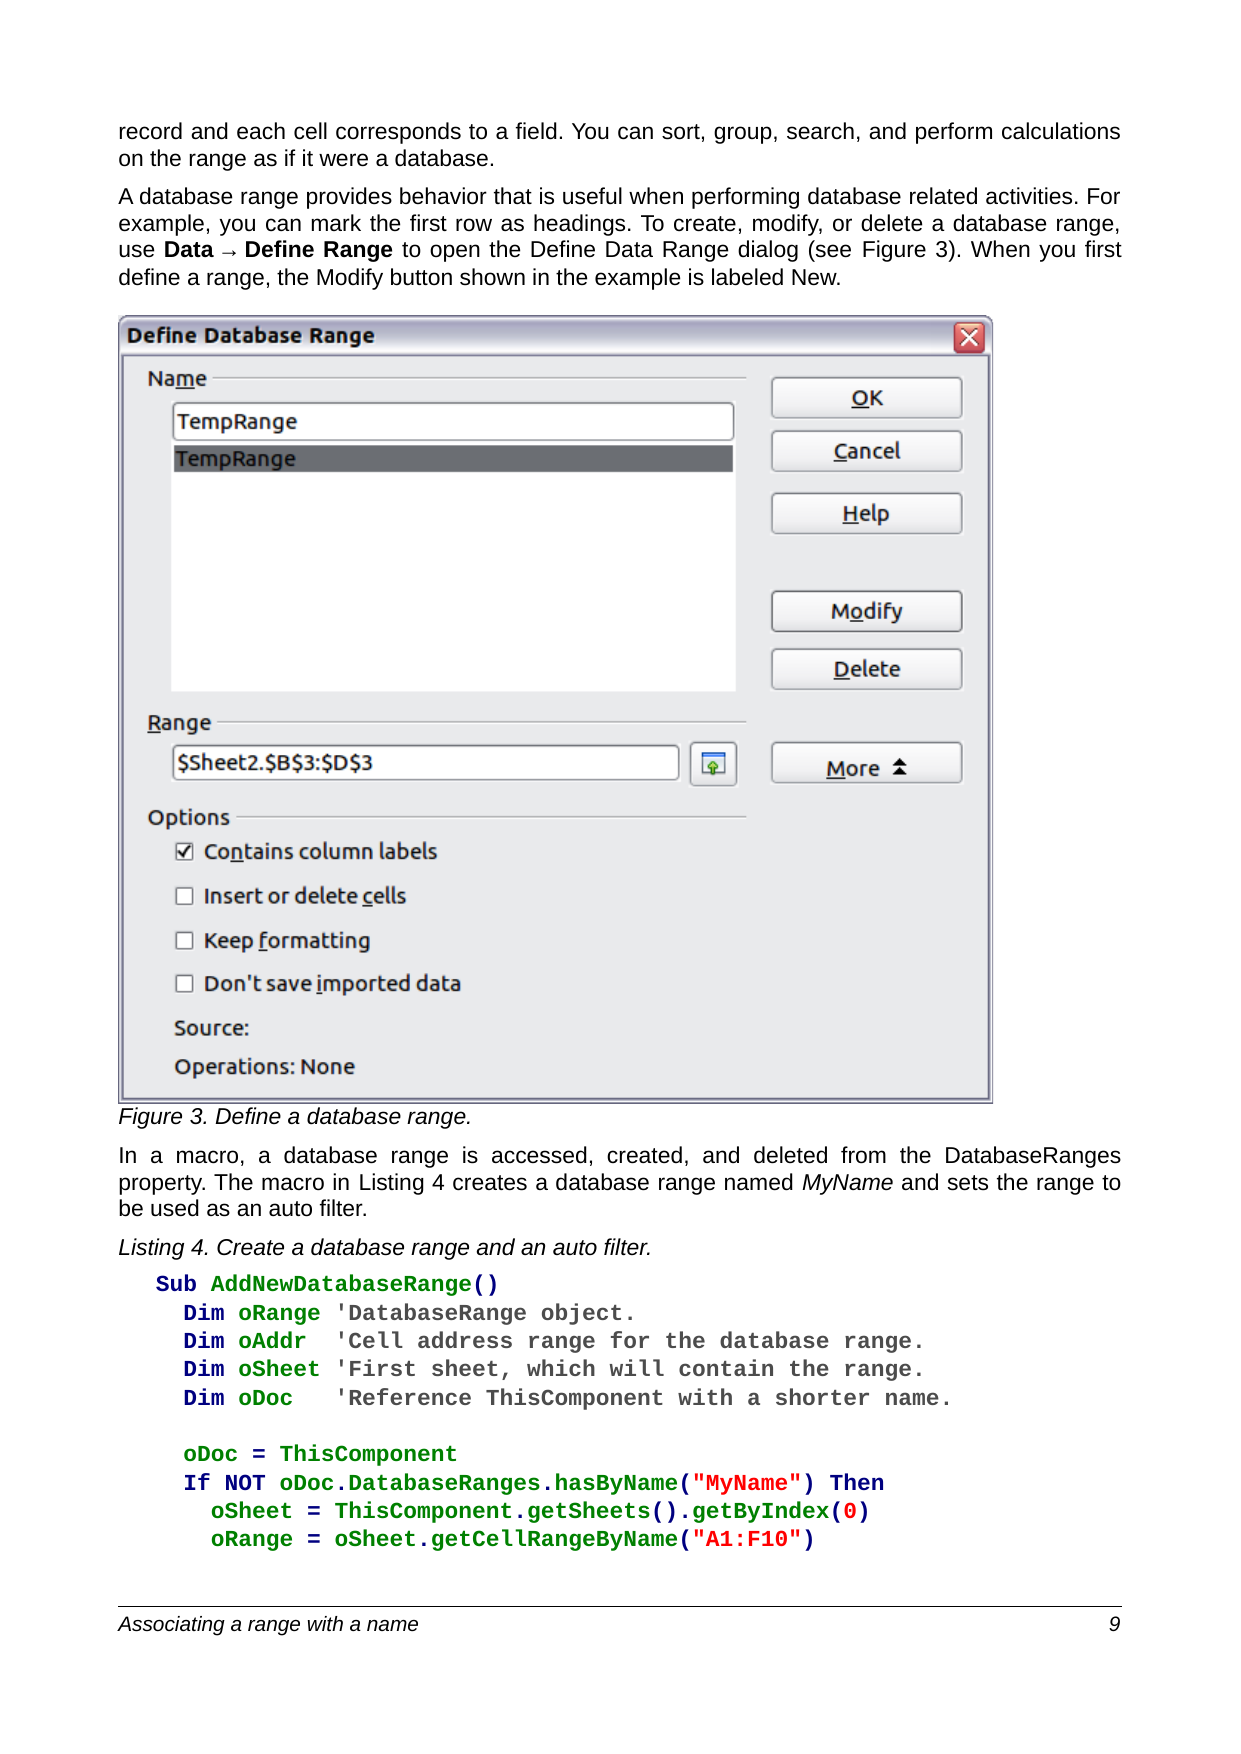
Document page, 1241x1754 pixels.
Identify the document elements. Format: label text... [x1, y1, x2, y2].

text If NOT oDoc.DatabaseRanges.hasByName("MyName") Then [156, 1471, 1092, 1497]
text Sub AddNewDatabaseRange() [156, 1273, 1092, 1298]
text Dim oRange 'DatabaseRange object. [156, 1301, 1092, 1327]
text Dim oDoc 'Reference ThisComponent with a shorter name. [156, 1386, 1092, 1412]
list Listing 4. Create a database range and an auto filter. [118, 1234, 1122, 1260]
text Figure 3. Define a database range. [118, 1104, 993, 1130]
text oDoc = ThisComponent [156, 1443, 1092, 1468]
text A database range provides behavior that is useful when performing database related activities. For example, you can mark the first row as headings. To create, modify, or delete a database range, use Data → Define Range to open the Define Data Range dialog (see Figure 3). When you first define a range, the Modify button shown in the example is labeled New. [118, 183, 1122, 291]
text oRange = oSheet.getCellRangeByName("A1:F10") [156, 1528, 1092, 1553]
text record and each cell corresponds to a field. You can sort, group, search, and perform calculations on the range as if it were a database. [118, 118, 1122, 171]
text Dim oSheet 'First sheet, which will contain the range. [156, 1358, 1092, 1383]
text Dim oAddr 'Cell address range for the database range. [156, 1329, 1092, 1355]
picture [118, 315, 994, 1104]
text oSheet = ThisComponent.getSheets().getByIndex(0) [156, 1499, 1092, 1525]
text In a macro, a database range is accessed, created, and deleted from the DatabaseRanges property. The macro in Listing 4 creates a database range named MyName and sets the range to be used as an auto filter. [118, 1142, 1122, 1221]
